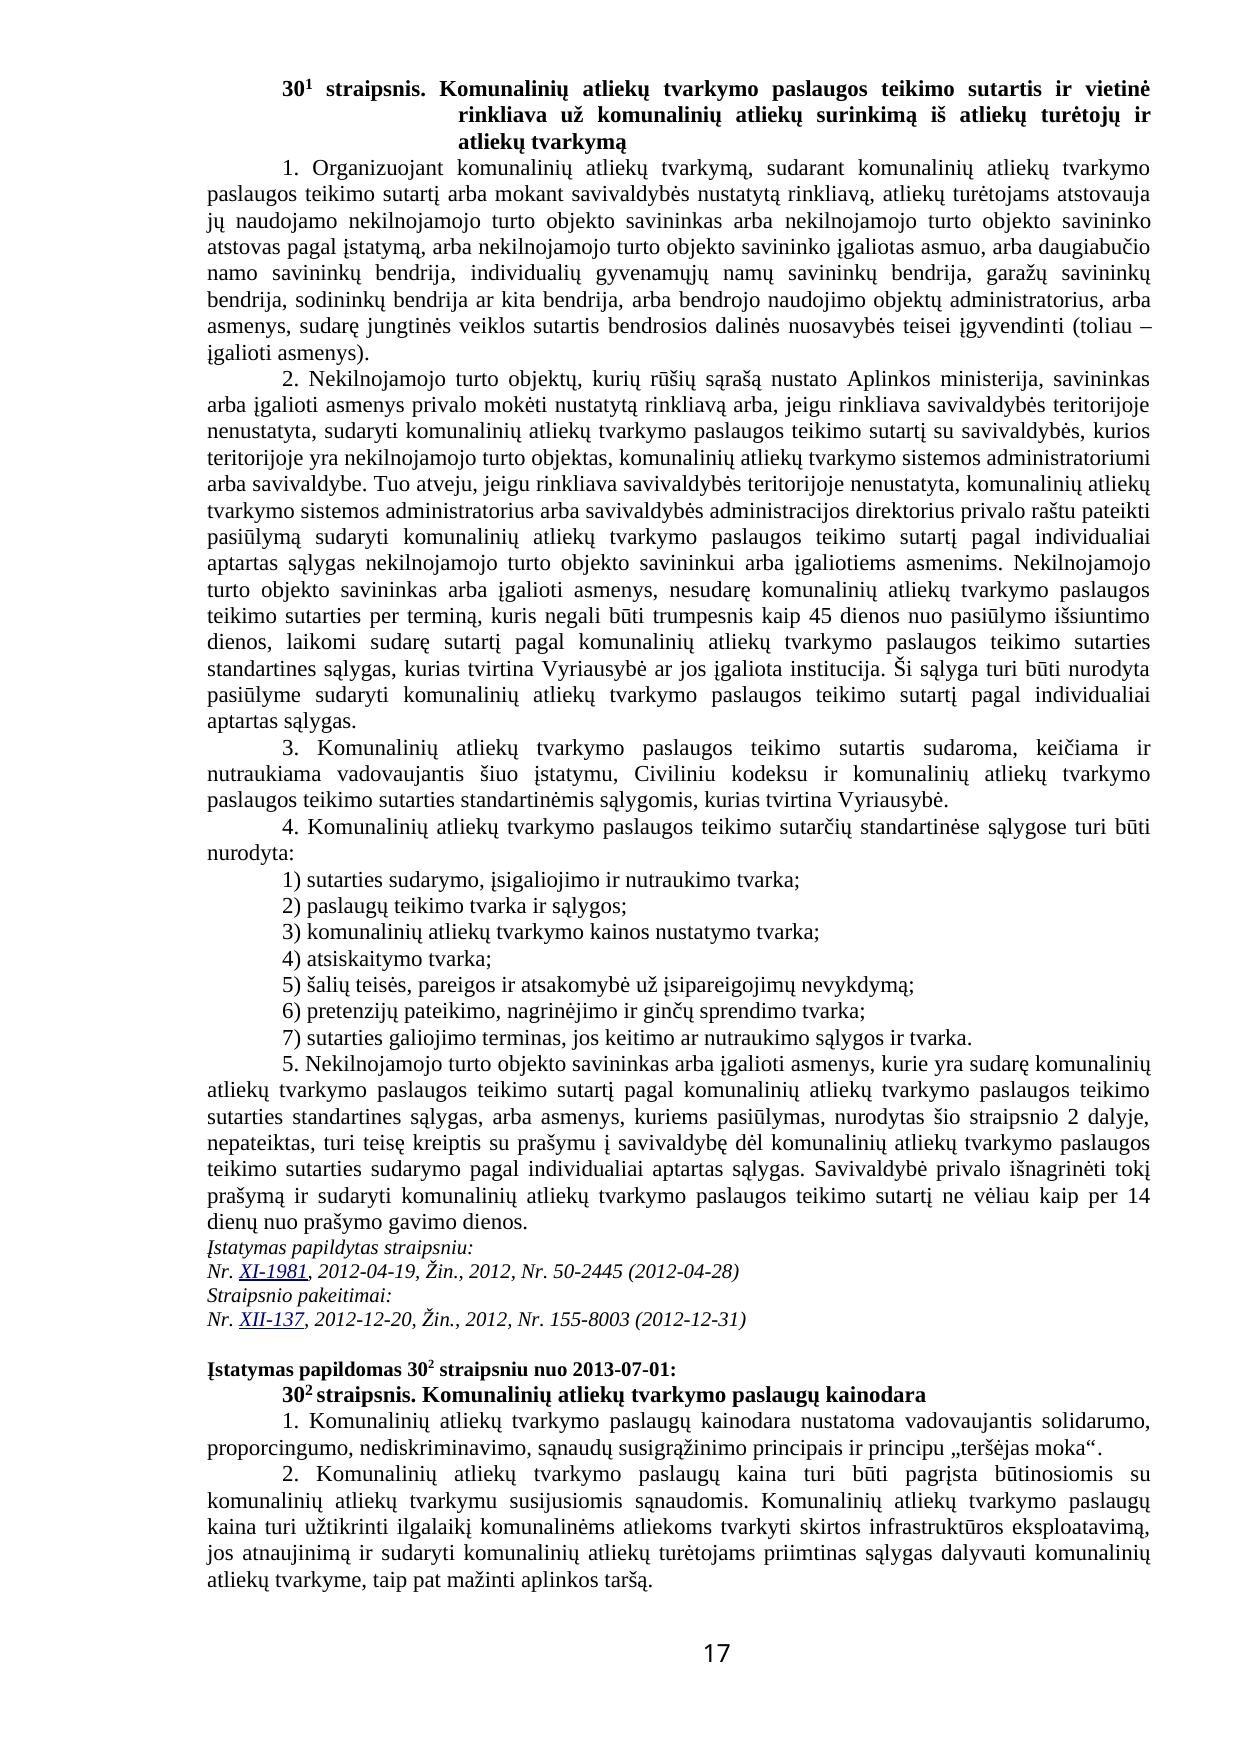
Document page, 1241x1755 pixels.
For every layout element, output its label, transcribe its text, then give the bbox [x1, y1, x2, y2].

text 301 straipsnis. Komunalinių atliekų tvarkymo paslaugos teikimo sutartis ir vietinė rinkliava už komunalinių atliekų surinkimą iš atliekų turėtojų ir atliekų tvarkymą [282, 75, 1152, 154]
text 6) pretenzijų pateikimo, nagrinėjimo ir ginčų sprendimo tvarka; [207, 997, 1152, 1024]
text 1. Organizuojant komunalinių atliekų tvarkymą, sudarant komunalinių atliekų tvarkymo paslaugos teikimo sutartį arba mokant savivaldybės nustatytą rinkliavą, atliekų turėtojams atstovauja jų naudojamo nekilnojamojo turto objekto savininkas arba nekilnojamojo turto objekto savininko atstovas pagal įstatymą, arba nekilnojamojo turto objekto savininko įgaliotas asmuo, arba daugiabučio namo savininkų bendrija, individualių gyvenamųjų namų savininkų bendrija, garažų savininkų bendrija, sodininkų bendrija ar kita bendrija, arba bendrojo naudojimo objektų administratorius, arba asmenys, sudarę jungtinės veiklos sutartis bendrosios dalinės nuosavybės teisei įgyvendinti (toliau – įgalioti asmenys). [207, 154, 1152, 365]
text 2) paslaugų teikimo tvarka ir sąlygos; [207, 892, 1152, 918]
text 1) sutarties sudarymo, įsigaliojimo ir nutraukimo tvarka; [207, 866, 1152, 892]
text Nr. XI-1981, 2012-04-19, Žin., 2012, Nr. 50-2445 (2012-04-28) [207, 1259, 1152, 1283]
text Įstatymas papildytas straipsniu: [207, 1234, 1152, 1259]
text 302 straipsnis. Komunalinių atliekų tvarkymo paslaugų kainodara [207, 1381, 1152, 1408]
text 4. Komunalinių atliekų tvarkymo paslaugos teikimo sutarčių standartinėse sąlygose turi būti nurodyta: [207, 813, 1152, 866]
text 4) atsiskaitymo tvarka; [207, 945, 1152, 971]
text 2. Nekilnojamojo turto objektų, kurių rūšių sąrašą nustato Aplinkos ministerija, savininkas arba įgalioti asmenys privalo mokėti nustatytą rinkliavą arba, jeigu rinkliava savivaldybės teritorijoje nenustatyta, sudaryti komunalinių atliekų tvarkymo paslaugos teikimo sutartį su savivaldybės, kurios teritorijoje yra nekilnojamojo turto objektas, komunalinių atliekų tvarkymo sistemos administratoriumi arba savivaldybe. Tuo atveju, jeigu rinkliava savivaldybės teritorijoje nenustatyta, komunalinių atliekų tvarkymo sistemos administratorius arba savivaldybės administracijos direktorius privalo raštu pateikti pasiūlymą sudaryti komunalinių atliekų tvarkymo paslaugos teikimo sutartį pagal individualiai aptartas sąlygas nekilnojamojo turto objekto savininkui arba įgaliotiems asmenims. Nekilnojamojo turto objekto savininkas arba įgalioti asmenys, nesudarę komunalinių atliekų tvarkymo paslaugos teikimo sutarties per terminą, kuris negali būti trumpesnis kaip 45 dienos nuo pasiūlymo išsiuntimo dienos, laikomi sudarę sutartį pagal komunalinių atliekų tvarkymo paslaugos teikimo sutarties standartines sąlygas, kurias tvirtina Vyriausybė ar jos įgaliota institucija. Ši sąlyga turi būti nurodyta pasiūlyme sudaryti komunalinių atliekų tvarkymo paslaugos teikimo sutartį pagal individualiai aptartas sąlygas. [207, 365, 1152, 734]
text Nr. XII-137, 2012-12-20, Žin., 2012, Nr. 155-8003 (2012-12-31) [207, 1307, 1152, 1331]
text Įstatymas papildomas 302 straipsniu nuo 2013-07-01: [207, 1357, 1152, 1381]
text 3. Komunalinių atliekų tvarkymo paslaugos teikimo sutartis sudaroma, keičiama ir nutraukiama vadovaujantis šiuo įstatymu, Civiliniu kodeksu ir komunalinių atliekų tvarkymo paslaugos teikimo sutarties standartinėmis sąlygomis, kurias tvirtina Vyriausybė. [207, 734, 1152, 813]
text Straipsnio pakeitimai: [207, 1283, 1152, 1307]
text 3) komunalinių atliekų tvarkymo kainos nustatymo tvarka; [207, 918, 1152, 945]
text 7) sutarties galiojimo terminas, jos keitimo ar nutraukimo sąlygos ir tvarka. [207, 1024, 1152, 1050]
text 5) šalių teisės, pareigos ir atsakomybė už įsipareigojimų nevykdymą; [207, 971, 1152, 997]
text 5. Nekilnojamojo turto objekto savininkas arba įgalioti asmenys, kurie yra sudarę komunalinių atliekų tvarkymo paslaugos teikimo sutartį pagal komunalinių atliekų tvarkymo paslaugos teikimo sutarties standartines sąlygas, arba asmenys, kuriems pasiūlymas, nurodytas šio straipsnio 2 dalyje, nepateiktas, turi teisę kreiptis su prašymu į savivaldybę dėl komunalinių atliekų tvarkymo paslaugos teikimo sutarties sudarymo pagal individualiai aptartas sąlygas. Savivaldybė privalo išnagrinėti tokį prašymą ir sudaryti komunalinių atliekų tvarkymo paslaugos teikimo sutartį ne vėliau kaip per 14 dienų nuo prašymo gavimo dienos. [207, 1050, 1152, 1234]
text 1. Komunalinių atliekų tvarkymo paslaugų kainodara nustatoma vadovaujantis solidarumo, proporcingumo, nediskriminavimo, sąnaudų susigrąžinimo principais ir principu „teršėjas moka“. [207, 1408, 1152, 1460]
text 2. Komunalinių atliekų tvarkymo paslaugų kaina turi būti pagrįsta būtinosiomis su komunalinių atliekų tvarkymu susijusiomis sąnaudomis. Komunalinių atliekų tvarkymo paslaugų kaina turi užtikrinti ilgalaikį komunalinėms atliekoms tvarkyti skirtos infrastruktūros eksploatavimą, jos atnaujinimą ir sudaryti komunalinių atliekų turėtojams priimtinas sąlygas dalyvauti komunalinių atliekų tvarkyme, taip pat mažinti aplinkos taršą. [207, 1460, 1152, 1592]
